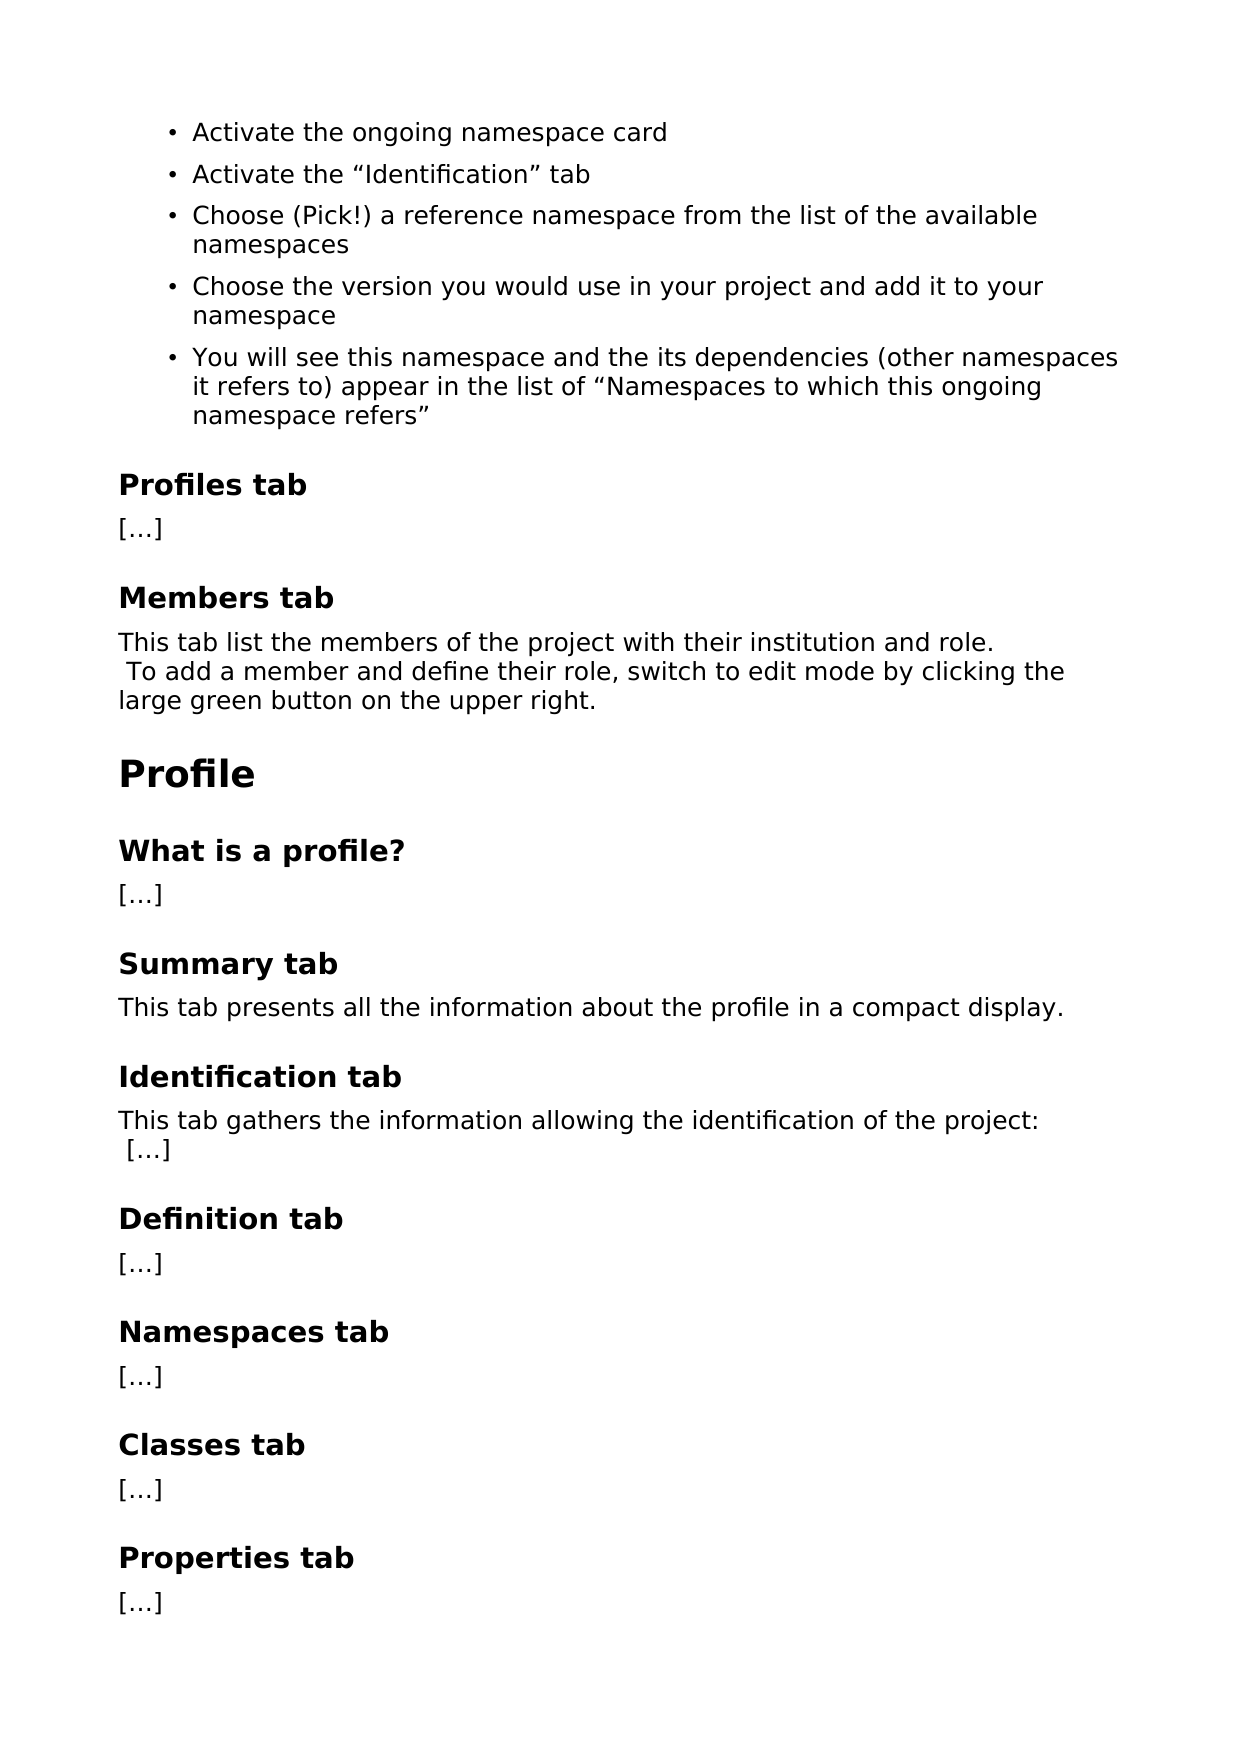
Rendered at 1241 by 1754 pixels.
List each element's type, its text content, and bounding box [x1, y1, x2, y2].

list Activate the “Identification” tab [177, 160, 1122, 189]
list Choose the version you would use in your project and add it to your namespace [177, 272, 1122, 331]
subtitle Namespaces tab [118, 1316, 1122, 1349]
subtitle Properties tab [118, 1542, 1122, 1576]
list Activate the ongoing namespace card [177, 118, 1122, 147]
text This tab presents all the information about the profile in a compact display. [118, 993, 1122, 1023]
subtitle Summary tab [118, 947, 1122, 981]
subtitle Definition tab [118, 1202, 1122, 1236]
list You will see this namespace and the its dependencies (other namespaces it refers to) appear in the list of “Namespaces to which this ongoing namespace refers” [177, 343, 1122, 431]
text […] [118, 1249, 1122, 1278]
subtitle Profile [118, 753, 1122, 796]
text […] [118, 880, 1122, 909]
text This tab gathers the information allowing the identification of the project: […] [118, 1107, 1122, 1165]
text […] [118, 1362, 1122, 1391]
text […] [118, 1588, 1122, 1617]
subtitle Profiles tab [118, 468, 1122, 502]
text This tab list the members of the project with their institution and role. To add a member and define their role, switch to edit mode by clicking the large green button on the upper right. [118, 628, 1122, 715]
subtitle Classes tab [118, 1429, 1122, 1463]
list Choose (Pick!) a reference namespace from the list of the available namespaces [177, 201, 1122, 260]
text […] [118, 514, 1122, 544]
subtitle What is a profile? [118, 834, 1122, 868]
subtitle Identification tab [118, 1060, 1122, 1094]
text […] [118, 1475, 1122, 1504]
subtitle Members tab [118, 581, 1122, 615]
